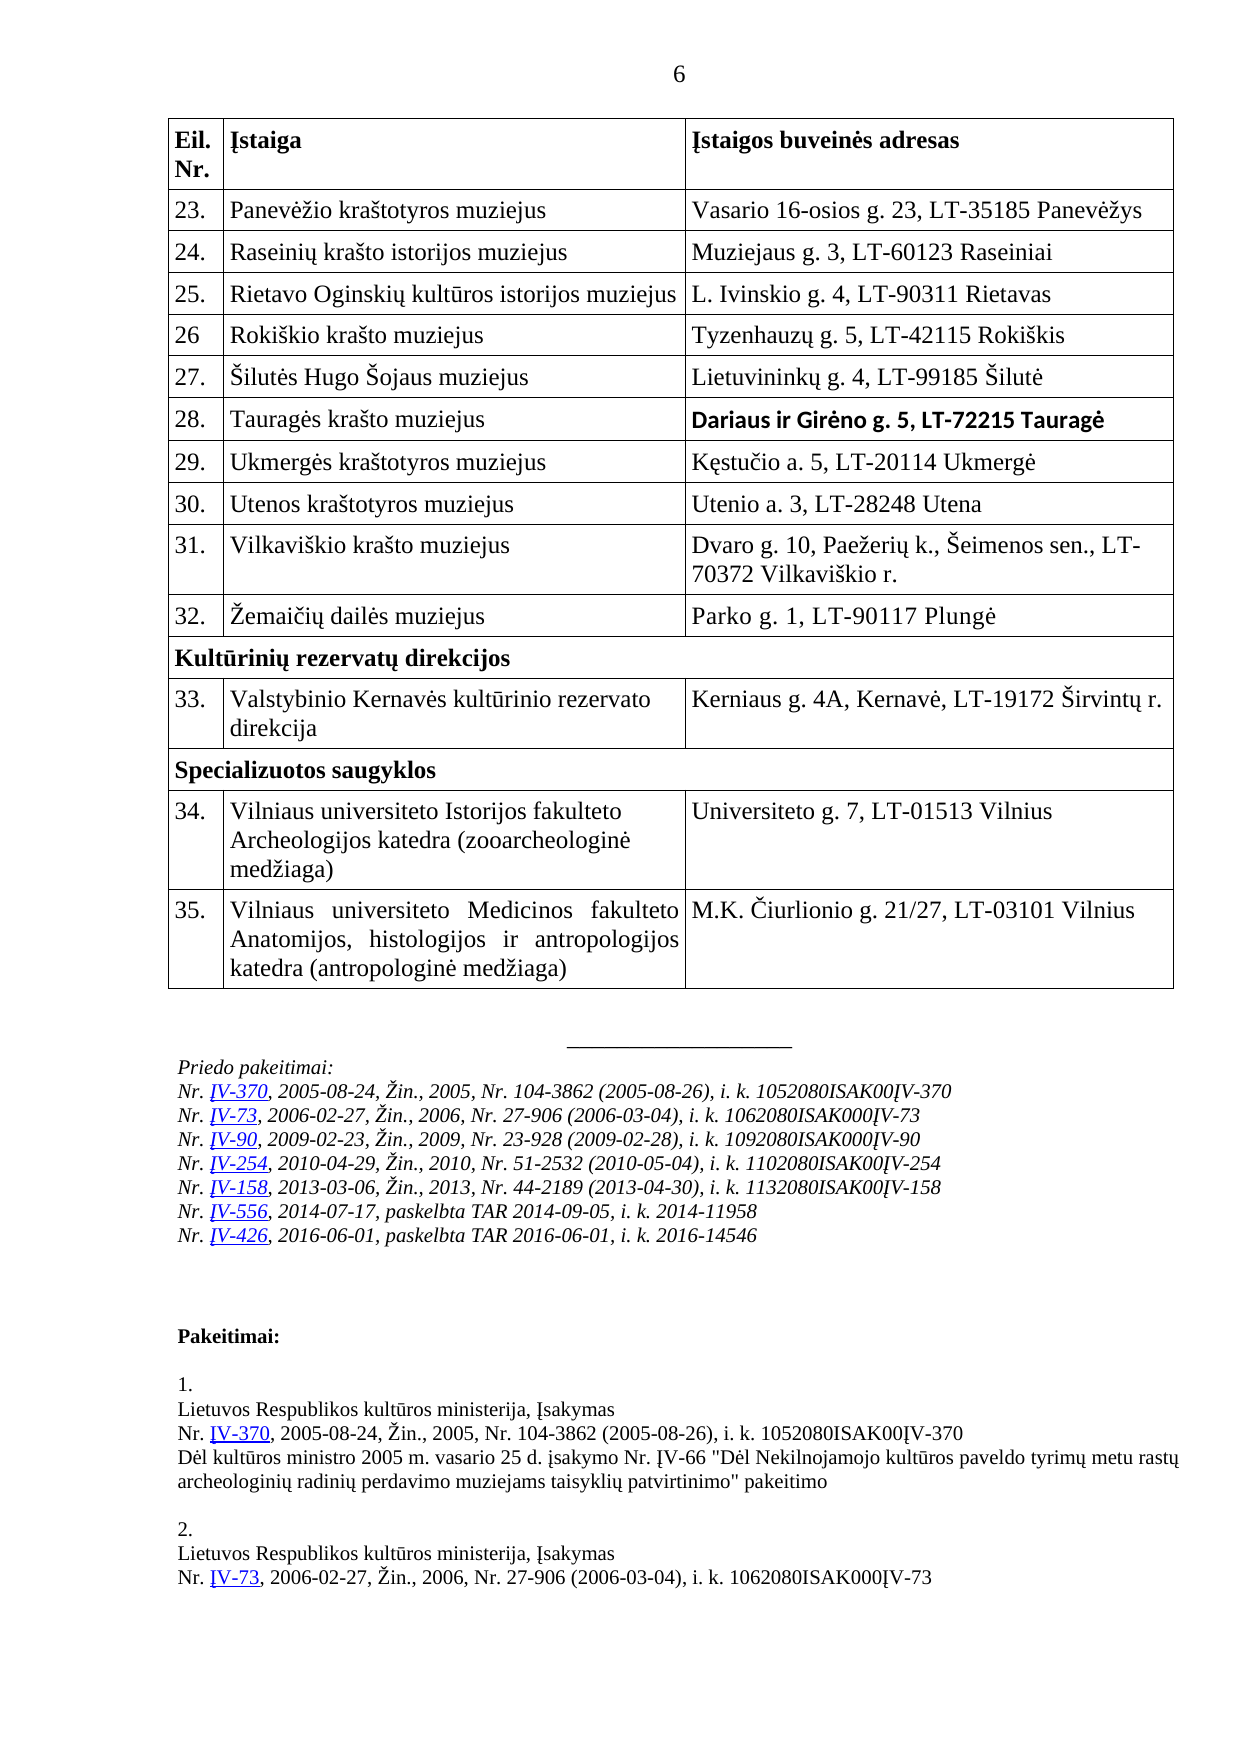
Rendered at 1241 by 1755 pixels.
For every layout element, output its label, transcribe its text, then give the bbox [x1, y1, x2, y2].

table_cell Utenos kraštotyros muziejus [224, 483, 685, 524]
text Lietuvos Respublikos kultūros ministerija, Įsakymas [177, 1541, 1181, 1565]
table_cell 23. [169, 190, 223, 230]
text Nr. ĮV-556, 2014-07-17, paskelbta TAR 2014-09-05, i. k. 2014-11958 [177, 1199, 1181, 1223]
table_cell 25. [169, 273, 223, 313]
text Nr. ĮV-254, 2010-04-29, Žin., 2010, Nr. 51-2532 (2010-05-04), i. k. 1102080ISAK00ĮV-254 [177, 1151, 1181, 1175]
text Nr. ĮV-370, 2005-08-24, Žin., 2005, Nr. 104-3862 (2005-08-26), i. k. 1052080ISAK00ĮV-370 [177, 1079, 1181, 1103]
table_cell Panevėžio kraštotyros muziejus [224, 190, 685, 230]
table_cell Utenio a. 3, LT-28248 Utena [686, 483, 1173, 524]
table_cell Raseinių krašto istorijos muziejus [224, 231, 685, 272]
text Priedo pakeitimai: [177, 1055, 1181, 1079]
table_cell Vilniaus universiteto Medicinos fakulteto Anatomijos, histologijos ir antropologijos katedra (antropologinė medžiaga) [224, 890, 685, 988]
table_cell Parko g. 1, LT-90117 Plungė [686, 595, 1173, 636]
table_cell 32. [169, 595, 223, 636]
table_cell 34. [169, 791, 223, 889]
table_cell 30. [169, 483, 223, 524]
text Nr. ĮV-73, 2006-02-27, Žin., 2006, Nr. 27-906 (2006-03-04), i. k. 1062080ISAK000ĮV-73 [177, 1565, 1181, 1589]
table_header Įstaigos buveinės adresas [686, 119, 1173, 188]
table_cell 24. [169, 231, 223, 272]
table_cell Vilniaus universiteto Istorijos fakulteto Archeologijos katedra (zooarcheologinė medžiaga) [224, 791, 685, 889]
table_cell 27. [169, 356, 223, 397]
table_cell 35. [169, 890, 223, 988]
text Nr. ĮV-90, 2009-02-23, Žin., 2009, Nr. 23-928 (2009-02-28), i. k. 1092080ISAK000ĮV-90 [177, 1127, 1181, 1151]
table_cell 28. [169, 398, 223, 440]
text Dėl kultūros ministro 2005 m. vasario 25 d. įsakymo Nr. ĮV-66 "Dėl Nekilnojamojo kultūros paveldo tyrimų metu rastų archeologinių radinių perdavimo muziejams taisyklių patvirtinimo" pakeitimo [177, 1444, 1181, 1493]
table_cell Vilkaviškio krašto muziejus [224, 525, 685, 594]
table_cell Specializuotos saugyklos [169, 749, 1173, 789]
table_header Įstaiga [224, 119, 685, 188]
table_cell Kultūrinių rezervatų direkcijos [169, 637, 1173, 677]
table_cell Dariaus ir Girėno g. 5, LT-72215 Tauragė [686, 398, 1173, 440]
text 2. [177, 1517, 1181, 1541]
text __________________ [177, 1022, 1181, 1051]
table_cell Rokiškio krašto muziejus [224, 315, 685, 355]
table_cell Kęstučio a. 5, LT-20114 Ukmergė [686, 441, 1173, 482]
table_cell 26 [169, 315, 223, 355]
text 1. [177, 1372, 1181, 1396]
table_cell Žemaičių dailės muziejus [224, 595, 685, 636]
table_cell Šilutės Hugo Šojaus muziejus [224, 356, 685, 397]
table_header Eil. Nr. [169, 119, 223, 188]
table_cell Tauragės krašto muziejus [224, 398, 685, 440]
table_cell L. Ivinskio g. 4, LT-90311 Rietavas [686, 273, 1173, 313]
table_cell Muziejaus g. 3, LT-60123 Raseiniai [686, 231, 1173, 272]
table_cell Kerniaus g. 4a, Kernavė, LT-19172 Širvintų r. [686, 679, 1173, 748]
table_cell Vasario 16-osios g. 23, LT-35185 Panevėžys [686, 190, 1173, 230]
text Nr. ĮV-158, 2013-03-06, Žin., 2013, Nr. 44-2189 (2013-04-30), i. k. 1132080ISAK00ĮV-158 [177, 1175, 1181, 1199]
table_cell 29. [169, 441, 223, 482]
table_cell Rietavo Oginskių kultūros istorijos muziejus [224, 273, 685, 313]
table_cell Valstybinio Kernavės kultūrinio rezervato direkcija [224, 679, 685, 748]
text Nr. ĮV-426, 2016-06-01, paskelbta TAR 2016-06-01, i. k. 2016-14546 [177, 1223, 1181, 1247]
text Pakeitimai: [177, 1324, 1181, 1348]
text Nr. ĮV-370, 2005-08-24, Žin., 2005, Nr. 104-3862 (2005-08-26), i. k. 1052080ISAK00ĮV-370 [177, 1421, 1181, 1444]
table_cell Lietuvininkų g. 4, LT-99185 Šilutė [686, 356, 1173, 397]
table_cell Universiteto g. 7, LT-01513 Vilnius [686, 791, 1173, 889]
table_cell Dvaro g. 10, Paežerių k., Šeimenos sen., LT-70372 Vilkaviškio r. [686, 525, 1173, 594]
table_cell Ukmergės kraštotyros muziejus [224, 441, 685, 482]
text Lietuvos Respublikos kultūros ministerija, Įsakymas [177, 1396, 1181, 1421]
table_cell 31. [169, 525, 223, 594]
table_cell M.K. Čiurlionio g. 21/27, LT-03101 Vilnius [686, 890, 1173, 988]
text Nr. ĮV-73, 2006-02-27, Žin., 2006, Nr. 27-906 (2006-03-04), i. k. 1062080ISAK000ĮV-73 [177, 1103, 1181, 1127]
table_cell Tyzenhauzų g. 5, LT-42115 Rokiškis [686, 315, 1173, 355]
table_cell 33. [169, 679, 223, 748]
